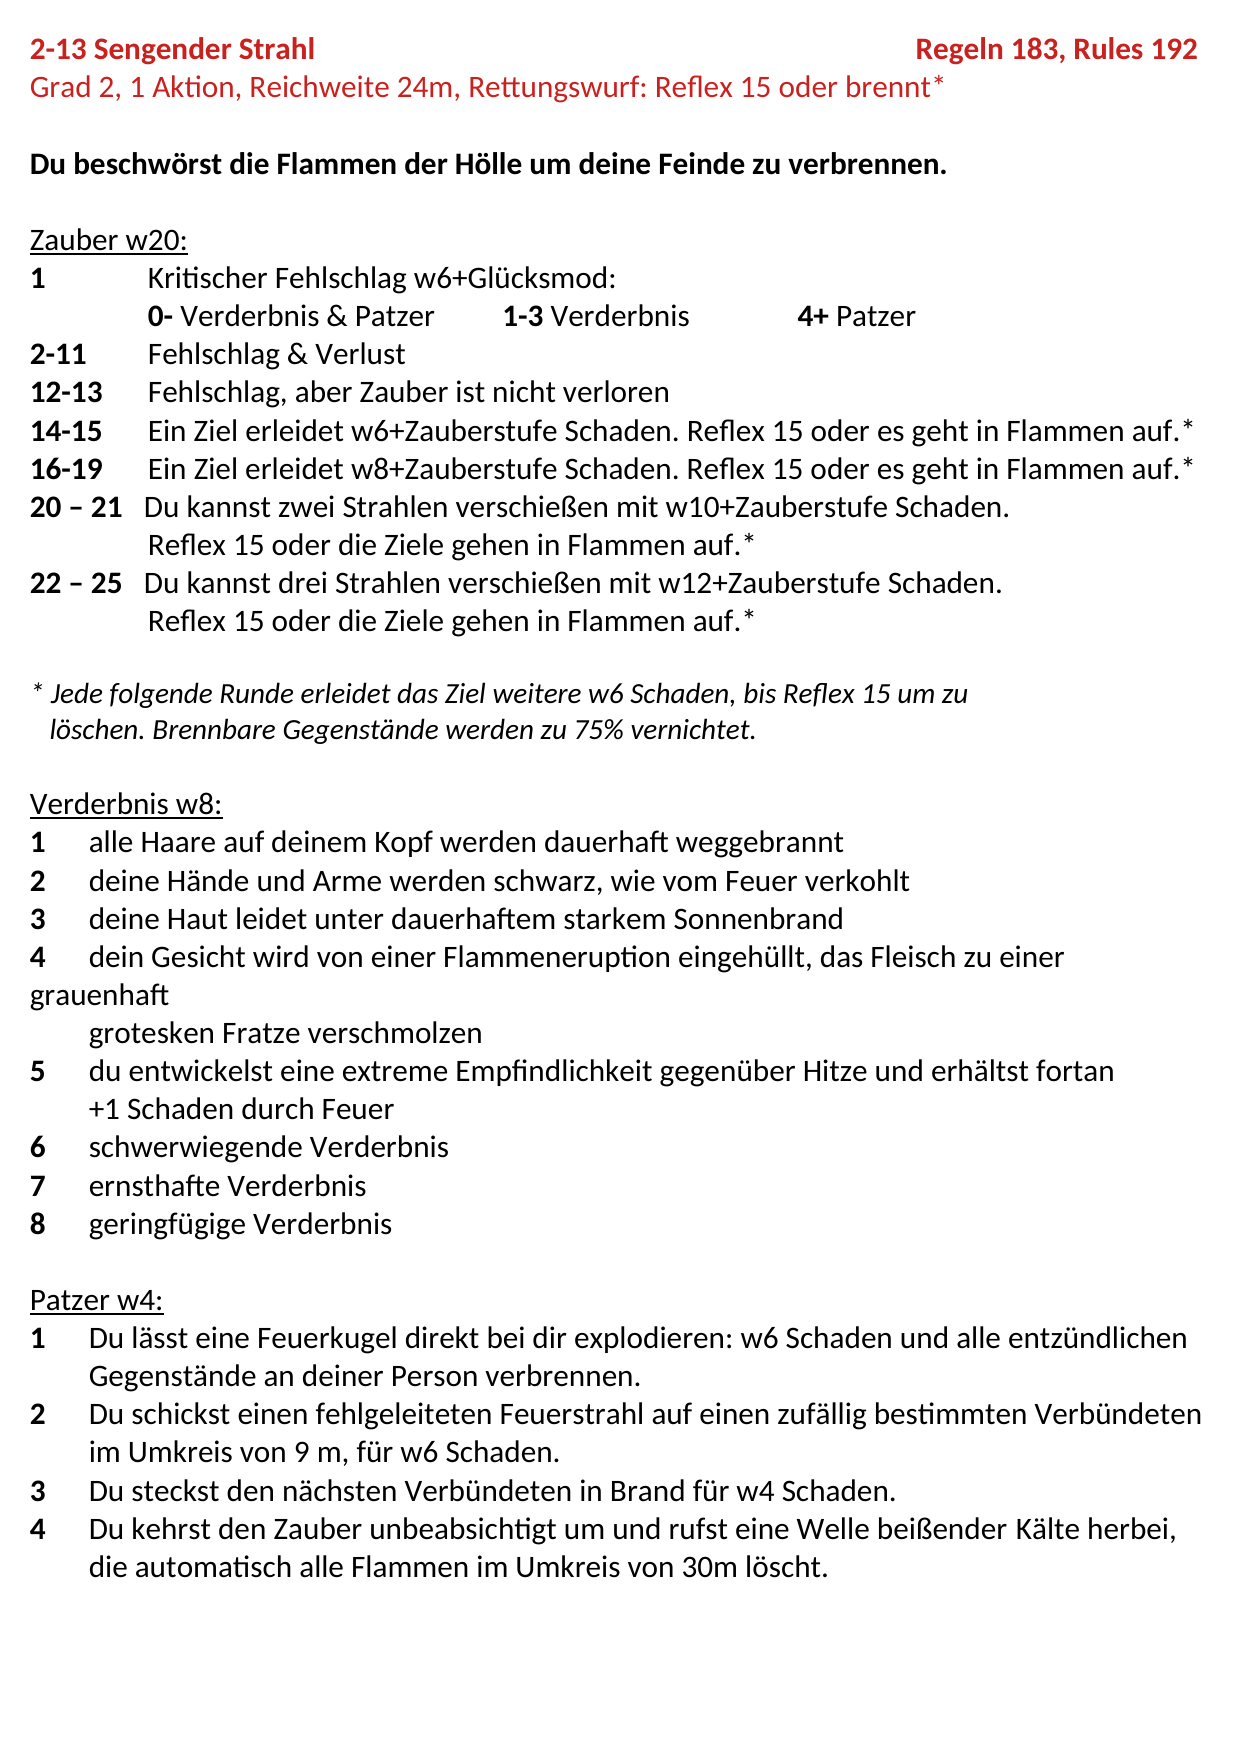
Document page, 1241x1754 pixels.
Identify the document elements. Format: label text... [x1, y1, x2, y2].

text Reflex 15 oder die Ziele gehen in Flammen auf.* [29, 601, 1211, 639]
text 4 Du kehrst den Zauber unbeabsichtigt um und rufst eine Welle beißender Kälte herbei, [29, 1509, 1211, 1547]
text 3 Du steckst den nächsten Verbündeten in Brand für w4 Schaden. [29, 1471, 1211, 1509]
text 7 ernsthafte Verderbnis [29, 1166, 1211, 1204]
text löschen. Brennbare Gegenstände werden zu 75% vernichtet. [29, 711, 1211, 746]
text 20 – 21 Du kannst zwei Strahlen verschießen mit w10+Zauberstufe Schaden. [29, 487, 1211, 525]
text 22 – 25 Du kannst drei Strahlen verschießen mit w12+Zauberstufe Schaden. [29, 563, 1211, 601]
text 0- Verderbnis & Patzer 1-3 Verderbnis 4+ Patzer [29, 296, 1211, 334]
text Verderbnis w8: [29, 784, 1211, 823]
text Du beschwörst die Flammen der Hölle um deine Feinde zu verbrennen. [29, 144, 1211, 182]
text 2-13 Sengender Strahl Regeln 183, Rules 192 [29, 29, 1211, 68]
text 8 geringfügige Verderbnis [29, 1204, 1211, 1242]
text 1 alle Haare auf deinem Kopf werden dauerhaft weggebrannt [29, 823, 1211, 861]
text 12-13 Fehlschlag, aber Zauber ist nicht verloren [29, 373, 1211, 411]
text 2-11 Fehlschlag & Verlust [29, 334, 1211, 373]
text 1 Du lässt eine Feuerkugel direkt bei dir explodieren: w6 Schaden und alle entzündlichen [29, 1318, 1211, 1356]
text die automatisch alle Flammen im Umkreis von 30m löscht. [29, 1547, 1211, 1585]
text Grad 2, 1 Aktion, Reichweite 24m, Rettungswurf: Reflex 15 oder brennt* [29, 68, 1211, 106]
text 2 deine Hände und Arme werden schwarz, wie vom Feuer verkohlt [29, 861, 1211, 899]
text 16-19 Ein Ziel erleidet w8+Zauberstufe Schaden. Reflex 15 oder es geht in Flammen auf.* [29, 449, 1211, 487]
text Zauber w20: [29, 220, 1211, 258]
text Reflex 15 oder die Ziele gehen in Flammen auf.* [29, 525, 1211, 563]
text 2 Du schickst einen fehlgeleiteten Feuerstrahl auf einen zufällig bestimmten Verbündeten [29, 1394, 1211, 1433]
text * Jede folgende Runde erleidet das Ziel weitere w6 Schaden, bis Reflex 15 um zu [29, 675, 1211, 711]
text im Umkreis von 9 m, für w6 Schaden. [29, 1433, 1211, 1471]
text 6 schwerwiegende Verderbnis [29, 1128, 1211, 1166]
text Gegenstände an deiner Person verbrennen. [29, 1356, 1211, 1394]
text Patzer w4: [29, 1280, 1211, 1318]
text 1 Kritischer Fehlschlag w6+Glücksmod: [29, 258, 1211, 296]
text 4 dein Gesicht wird von einer Flammeneruption eingehüllt, das Fleisch zu einer grauenhaft grotesken Fratze verschmolzen [29, 937, 1211, 1051]
text 5 du entwickelst eine extreme Empfindlichkeit gegenüber Hitze und erhältst fortan +1 Schaden durch Feuer [29, 1051, 1211, 1128]
text 3 deine Haut leidet unter dauerhaftem starkem Sonnenbrand [29, 899, 1211, 937]
text 14-15 Ein Ziel erleidet w6+Zauberstufe Schaden. Reflex 15 oder es geht in Flammen auf.* [29, 411, 1211, 449]
